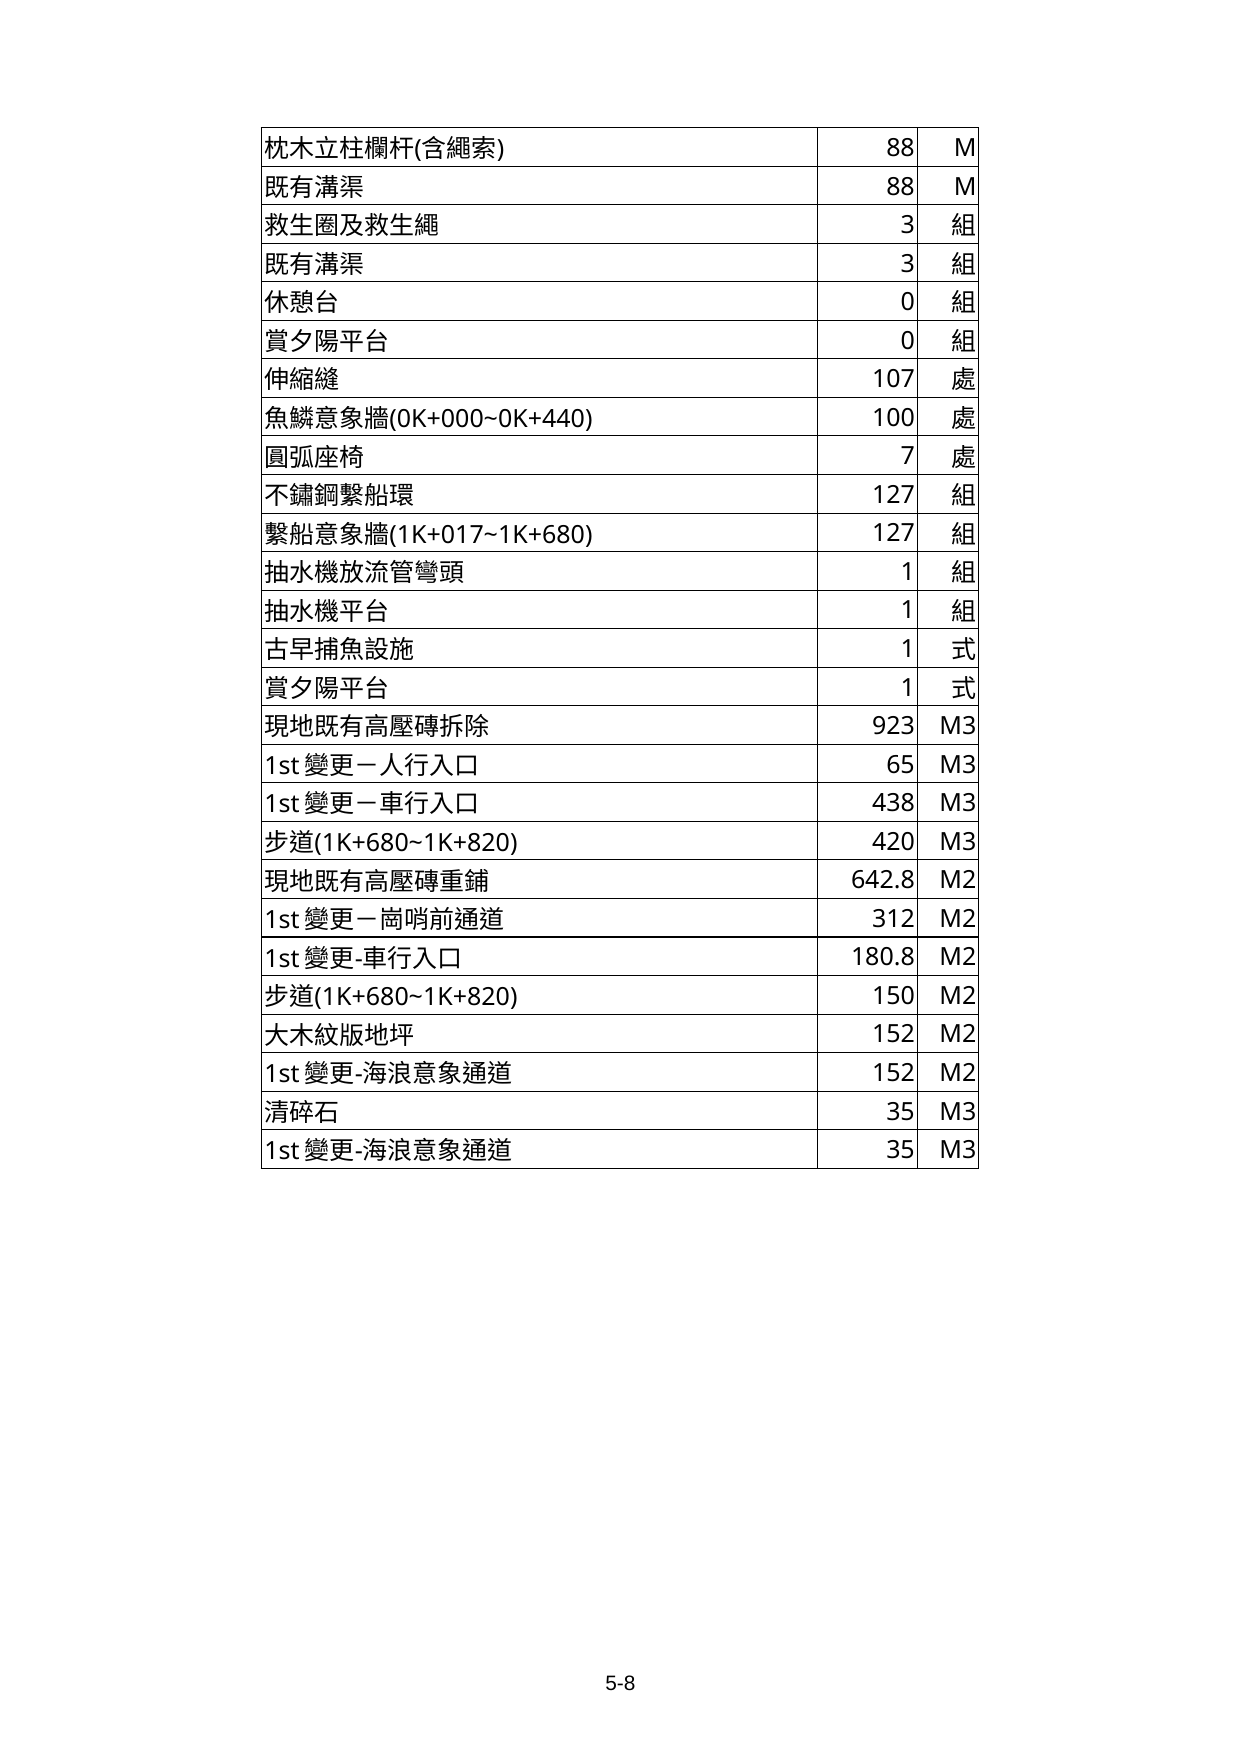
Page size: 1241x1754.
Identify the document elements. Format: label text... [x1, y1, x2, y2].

table_cell 127 [818, 475, 917, 512]
table_cell 式 [918, 629, 978, 667]
table_cell M3 [918, 783, 978, 821]
table_cell 1st變更-海浪意象通道 [262, 1130, 817, 1168]
table_cell 1st變更－車行入口 [262, 783, 817, 821]
table_cell 923 [818, 706, 917, 744]
table_cell 1 [818, 552, 917, 589]
table_cell 式 [918, 668, 978, 705]
table_cell 65 [818, 745, 917, 782]
table_cell 1st變更－崗哨前通道 [262, 899, 817, 936]
table_cell 抽水機放流管彎頭 [262, 552, 817, 589]
table_cell M2 [918, 860, 978, 898]
table_cell 魚鱗意象牆(0K+000~0K+440) [262, 398, 817, 435]
table_cell 35 [818, 1092, 917, 1129]
table_cell 88 [818, 167, 917, 204]
table_cell 組 [918, 552, 978, 589]
table_cell 127 [818, 514, 917, 551]
table_cell 步道(1K+680~1K+820) [262, 822, 817, 859]
table_cell 繫船意象牆(1K+017~1K+680) [262, 514, 817, 551]
table_cell 處 [918, 359, 978, 397]
table_cell M2 [918, 1053, 978, 1091]
table_cell M3 [918, 1092, 978, 1129]
table_cell 大木紋版地坪 [262, 1015, 817, 1052]
table_cell 1st變更－人行入口 [262, 745, 817, 782]
table_cell 賞夕陽平台 [262, 321, 817, 358]
table_cell 100 [818, 398, 917, 435]
table_cell 組 [918, 591, 978, 628]
table_cell 既有溝渠 [262, 167, 817, 204]
table_cell M2 [918, 938, 978, 975]
table_cell 既有溝渠 [262, 244, 817, 281]
table_cell 賞夕陽平台 [262, 668, 817, 705]
table_cell 3 [818, 205, 917, 243]
table_cell 處 [918, 398, 978, 435]
table_cell 1st變更-車行入口 [262, 938, 817, 975]
table_cell 1st變更-海浪意象通道 [262, 1053, 817, 1091]
table_cell 7 [818, 436, 917, 474]
table_cell 1 [818, 629, 917, 667]
table_cell 180.8 [818, 938, 917, 975]
table_cell 152 [818, 1053, 917, 1091]
table_cell M2 [918, 899, 978, 936]
table_cell 休憩台 [262, 282, 817, 320]
table_cell 150 [818, 976, 917, 1013]
table_cell 3 [818, 244, 917, 281]
table_cell 0 [818, 282, 917, 320]
table_cell 組 [918, 321, 978, 358]
table_cell M3 [918, 822, 978, 859]
table_cell 152 [818, 1015, 917, 1052]
table_cell 組 [918, 282, 978, 320]
table_cell 組 [918, 475, 978, 512]
table_cell 組 [918, 514, 978, 551]
table_cell M3 [918, 1130, 978, 1168]
table_cell 88 [818, 128, 917, 166]
table_cell M [918, 167, 978, 204]
table_cell M3 [918, 706, 978, 744]
table_cell 1 [818, 591, 917, 628]
table_cell 組 [918, 244, 978, 281]
table_cell 步道(1K+680~1K+820) [262, 976, 817, 1013]
table_cell 伸縮縫 [262, 359, 817, 397]
table_cell 現地既有高壓磚重鋪 [262, 860, 817, 898]
table_cell 312 [818, 899, 917, 936]
table_cell 清碎石 [262, 1092, 817, 1129]
table_cell 古早捕魚設施 [262, 629, 817, 667]
table_cell 642.8 [818, 860, 917, 898]
table_cell 438 [818, 783, 917, 821]
table_cell 圓弧座椅 [262, 436, 817, 474]
table_cell M2 [918, 976, 978, 1013]
table_cell 抽水機平台 [262, 591, 817, 628]
table_cell 枕木立柱欄杆(含繩索) [262, 128, 817, 166]
table_cell M [918, 128, 978, 166]
table_cell 0 [818, 321, 917, 358]
table_cell 現地既有高壓磚拆除 [262, 706, 817, 744]
table_cell 救生圈及救生繩 [262, 205, 817, 243]
table_cell 107 [818, 359, 917, 397]
table_cell 處 [918, 436, 978, 474]
table_cell 不鏽鋼繫船環 [262, 475, 817, 512]
table_cell 35 [818, 1130, 917, 1168]
table_cell M3 [918, 745, 978, 782]
table_cell 組 [918, 205, 978, 243]
table_cell 420 [818, 822, 917, 859]
table_cell 1 [818, 668, 917, 705]
table_cell M2 [918, 1015, 978, 1052]
